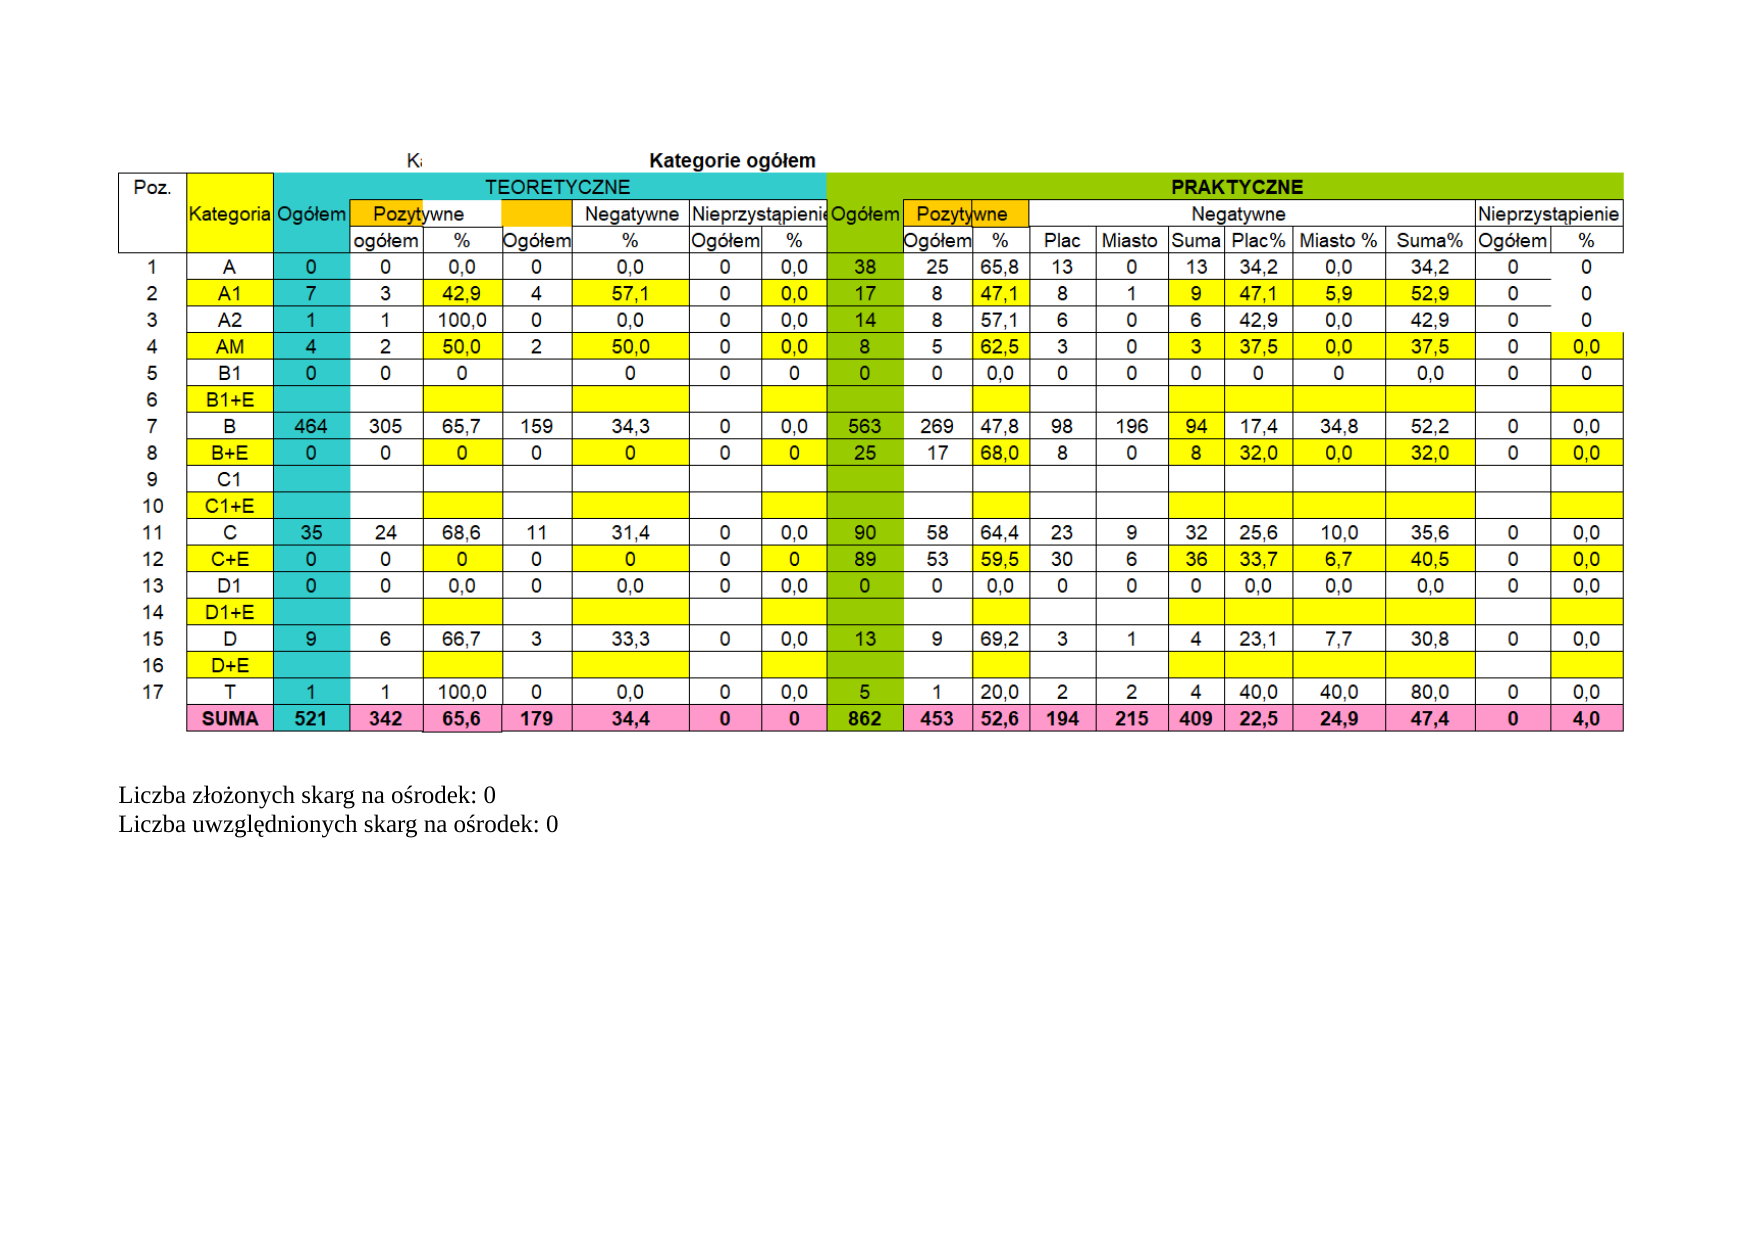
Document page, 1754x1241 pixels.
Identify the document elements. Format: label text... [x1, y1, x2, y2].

picture [118, 146, 1636, 752]
text Liczba uwzględnionych skarg na ośrodek: 0 [118, 809, 1636, 837]
text Liczba złożonych skarg na ośrodek: 0 [118, 780, 1636, 809]
